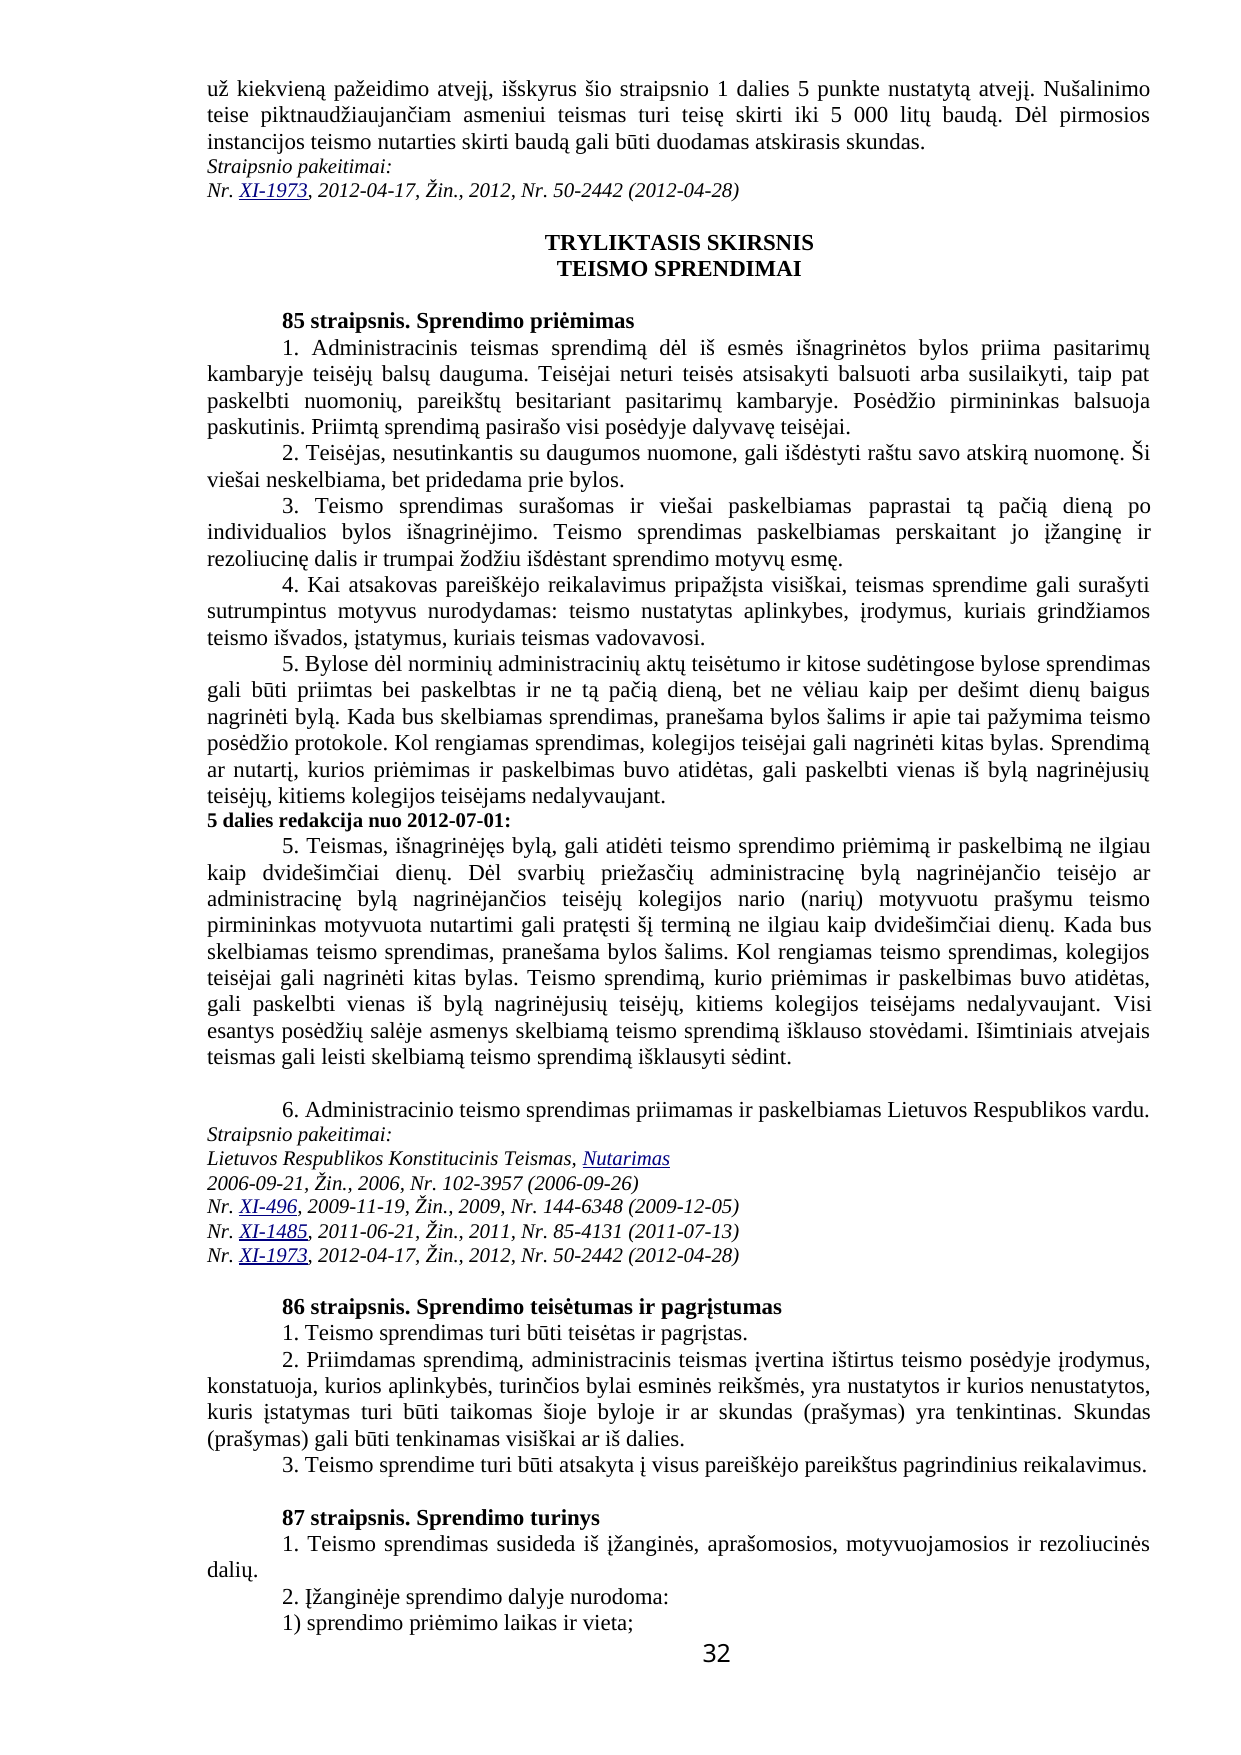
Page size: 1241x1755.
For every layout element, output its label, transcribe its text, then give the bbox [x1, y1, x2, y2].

text 2. Įžanginėje sprendimo dalyje nurodoma: [207, 1583, 1152, 1609]
text 1. Administracinis teismas sprendimą dėl iš esmės išnagrinėtos bylos priima pasitarimų kambaryje teisėjų balsų dauguma. Teisėjai neturi teisės atsisakyti balsuoti arba susilaikyti, taip pat paskelbti nuomonių, pareikštų besitariant pasitarimų kambaryje. Posėdžio pirmininkas balsuoja paskutinis. Priimtą sprendimą pasirašo visi posėdyje dalyvavę teisėjai. [207, 334, 1152, 439]
text Straipsnio pakeitimai: [207, 154, 1152, 178]
text 1. Teismo sprendimas turi būti teisėtas ir pagrįstas. [207, 1319, 1152, 1346]
text 4. Kai atsakovas pareiškėjo reikalavimus pripažįsta visiškai, teismas sprendime gali surašyti sutrumpintus motyvus nurodydamas: teismo nustatytas aplinkybes, įrodymus, kuriais grindžiamos teismo išvados, įstatymus, kuriais teismas vadovavosi. [207, 571, 1152, 650]
text 5. Teismas, išnagrinėjęs bylą, gali atidėti teismo sprendimo priėmimą ir paskelbimą ne ilgiau kaip dvidešimčiai dienų. Dėl svarbių priežasčių administracinę bylą nagrinėjančio teisėjo ar administracinę bylą nagrinėjančios teisėjų kolegijos nario (narių) motyvuotu prašymu teismo pirmininkas motyvuota nutartimi gali pratęsti šį terminą ne ilgiau kaip dvidešimčiai dienų. Kada bus skelbiamas teismo sprendimas, pranešama bylos šalims. Kol rengiamas teismo sprendimas, kolegijos teisėjai gali nagrinėti kitas bylas. Teismo sprendimą, kurio priėmimas ir paskelbimas buvo atidėtas, gali paskelbti vienas iš bylą nagrinėjusių teisėjų, kitiems kolegijos teisėjams nedalyvaujant. Visi esantys posėdžių salėje asmenys skelbiamą teismo sprendimą išklauso stovėdami. Išimtiniais atvejais teismas gali leisti skelbiamą teismo sprendimą išklausyti sėdint. [207, 832, 1152, 1069]
text už kiekvieną pažeidimo atvejį, išskyrus šio straipsnio 1 dalies 5 punkte nustatytą atvejį. Nušalinimo teise piktnaudžiaujančiam asmeniui teismas turi teisę skirti iki 5 000 litų baudą. Dėl pirmosios instancijos teismo nutarties skirti baudą gali būti duodamas atskirasis skundas. [207, 75, 1152, 154]
text 2006-09-21, Žin., 2006, Nr. 102-3957 (2006-09-26) [207, 1170, 1152, 1194]
text Lietuvos Respublikos Konstitucinis Teismas, Nutarimas [207, 1146, 1152, 1170]
text 5 dalies redakcija nuo 2012-07-01: [207, 808, 1152, 832]
text 87 straipsnis. Sprendimo turinys [207, 1504, 1152, 1530]
text TEISMO SPRENDIMAI [207, 255, 1152, 281]
text Nr. XI-496, 2009-11-19, Žin., 2009, Nr. 144-6348 (2009-12-05) [207, 1194, 1152, 1218]
text 3. Teismo sprendimas surašomas ir viešai paskelbiamas paprastai tą pačią dieną po individualios bylos išnagrinėjimo. Teismo sprendimas paskelbiamas perskaitant jo įžanginę ir rezoliucinę dalis ir trumpai žodžiu išdėstant sprendimo motyvų esmę. [207, 492, 1152, 571]
text TRYLIKTASIS SKIRSNIS [207, 228, 1152, 255]
text Straipsnio pakeitimai: [207, 1122, 1152, 1146]
text 3. Teismo sprendime turi būti atsakyta į visus pareiškėjo pareikštus pagrindinius reikalavimus. [207, 1451, 1152, 1477]
text 86 straipsnis. Sprendimo teisėtumas ir pagrįstumas [207, 1293, 1152, 1319]
text 2. Teisėjas, nesutinkantis su daugumos nuomone, gali išdėstyti raštu savo atskirą nuomonę. Ši viešai neskelbiama, bet pridedama prie bylos. [207, 439, 1152, 492]
text 2. Priimdamas sprendimą, administracinis teismas įvertina ištirtus teismo posėdyje įrodymus, konstatuoja, kurios aplinkybės, turinčios bylai esminės reikšmės, yra nustatytos ir kurios nenustatytos, kuris įstatymas turi būti taikomas šioje byloje ir ar skundas (prašymas) yra tenkintinas. Skundas (prašymas) gali būti tenkinamas visiškai ar iš dalies. [207, 1346, 1152, 1451]
text Nr. XI-1973, 2012-04-17, Žin., 2012, Nr. 50-2442 (2012-04-28) [207, 178, 1152, 202]
text 6. Administracinio teismo sprendimas priimamas ir paskelbiamas Lietuvos Respublikos vardu. [207, 1096, 1152, 1122]
text Nr. XI-1485, 2011-06-21, Žin., 2011, Nr. 85-4131 (2011-07-13) [207, 1218, 1152, 1243]
text 1. Teismo sprendimas susideda iš įžanginės, aprašomosios, motyvuojamosios ir rezoliucinės dalių. [207, 1530, 1152, 1583]
text 1) sprendimo priėmimo laikas ir vieta; [207, 1609, 1152, 1636]
text 5. Bylose dėl norminių administracinių aktų teisėtumo ir kitose sudėtingose bylose sprendimas gali būti priimtas bei paskelbtas ir ne tą pačią dieną, bet ne vėliau kaip per dešimt dienų baigus nagrinėti bylą. Kada bus skelbiamas sprendimas, pranešama bylos šalims ir apie tai pažymima teismo posėdžio protokole. Kol rengiamas sprendimas, kolegijos teisėjai gali nagrinėti kitas bylas. Sprendimą ar nutartį, kurios priėmimas ir paskelbimas buvo atidėtas, gali paskelbti vienas iš bylą nagrinėjusių teisėjų, kitiems kolegijos teisėjams nedalyvaujant. [207, 650, 1152, 808]
text Nr. XI-1973, 2012-04-17, Žin., 2012, Nr. 50-2442 (2012-04-28) [207, 1243, 1152, 1267]
text 85 straipsnis. Sprendimo priėmimas [207, 308, 1152, 334]
